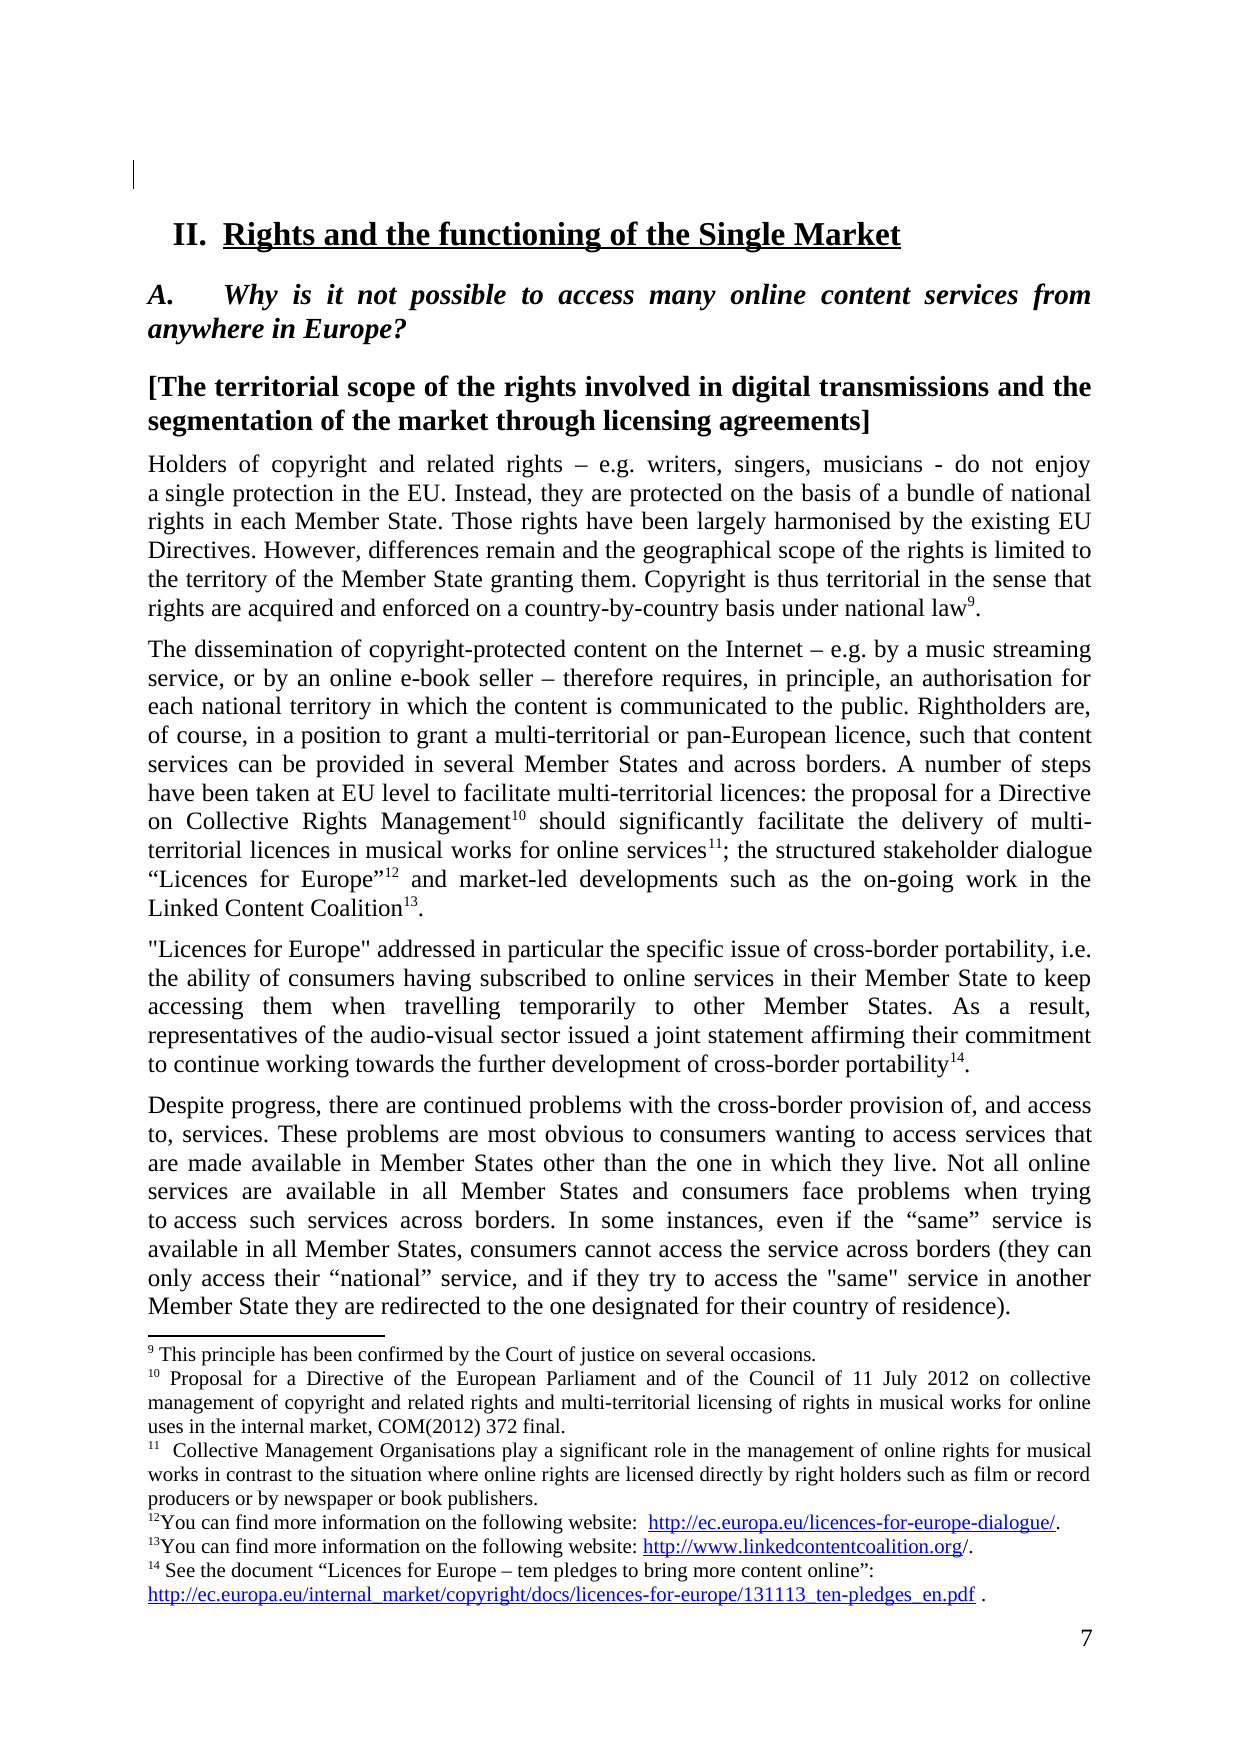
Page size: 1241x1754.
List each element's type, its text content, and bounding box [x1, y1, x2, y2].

text See the document “Licences for Europe – tem pledges to bring more content online”: http://ec.europa.eu/internal_market/copyright/docs/licences-for-europe/131113_ten-pledges_en.pdf . [148, 1558, 1093, 1606]
text Collective Management Organisations play a significant role in the management of online rights for musical works in contrast to the situation where online rights are licensed directly by right holders such as film or record producers or by newspaper or book publishers. [148, 1438, 1093, 1510]
text Despite progress, there are continued problems with the cross-border provision of, and access to, services. These problems are most obvious to consumers wanting to access services that are made available in Member States other than the one in which they live. Not all online services are available in all Member States and consumers face problems when trying to access such services across borders. In some instances, even if the “same” service is available in all Member States, consumers cannot access the service across borders (they can only access their “national” service, and if they try to access the "same" service in another Member State they are redirected to the one designated for their country of residence). [148, 1090, 1093, 1320]
text "Licences for Europe" addressed in particular the specific issue of cross-border portability, i.e. the ability of consumers having subscribed to online services in their Member State to keep accessing them when travelling temporarily to other Member States. As a result, representatives of the audio-visual sector issued a joint statement affirming their commitment to continue working towards the further development of cross-border portability. [148, 934, 1093, 1078]
text The dissemination of copyright-protected content on the Internet – e.g. by a music streaming service, or by an online e-book seller – therefore requires, in principle, an authorisation for each national territory in which the content is communicated to the public. Rightholders are, of course, in a position to grant a multi-territorial or pan-European licence, such that content services can be provided in several Member States and across borders. A number of steps have been taken at EU level to facilitate multi-territorial licences: the proposal for a Directive on Collective Rights Management should significantly facilitate the delivery of multi-territorial licences in musical works for online services; the structured stakeholder dialogue “Licences for Europe” and market-led developments such as the on-going work in the Linked Content Coalition. [148, 634, 1093, 921]
text You can find more information on the following website: http://www.linkedcontentcoalition.org/. [148, 1534, 1093, 1558]
text Proposal for a Directive of the European Parliament and of the Council of 11 July 2012 on collective management of copyright and related rights and multi-territorial licensing of rights in musical works for online uses in the internal market, COM(2012) 372 final. [148, 1366, 1093, 1438]
text This principle has been confirmed by the Court of justice on several occasions. [148, 1342, 1093, 1366]
subtitle [The territorial scope of the rights involved in digital transmissions and the segmentation of the market through licensing agreements] [148, 369, 1093, 436]
text You can find more information on the following website: http://ec.europa.eu/licences-for-europe-dialogue/. [148, 1510, 1093, 1534]
subtitle Rights and the functioning of the Single Market [148, 214, 1093, 252]
text Holders of copyright and related rights – e.g. writers, singers, musicians - do not enjoy a single protection in the EU. Instead, they are protected on the basis of a bundle of national rights in each Member State. Those rights have been largely harmonised by the existing EU Directives. However, differences remain and the geographical scope of the rights is limited to the territory of the Member State granting them. Copyright is thus territorial in the sense that rights are acquired and enforced on a country-by-country basis under national law. [148, 449, 1093, 621]
subtitle Why is it not possible to access many online content services from anywhere in Europe? [148, 277, 1093, 344]
